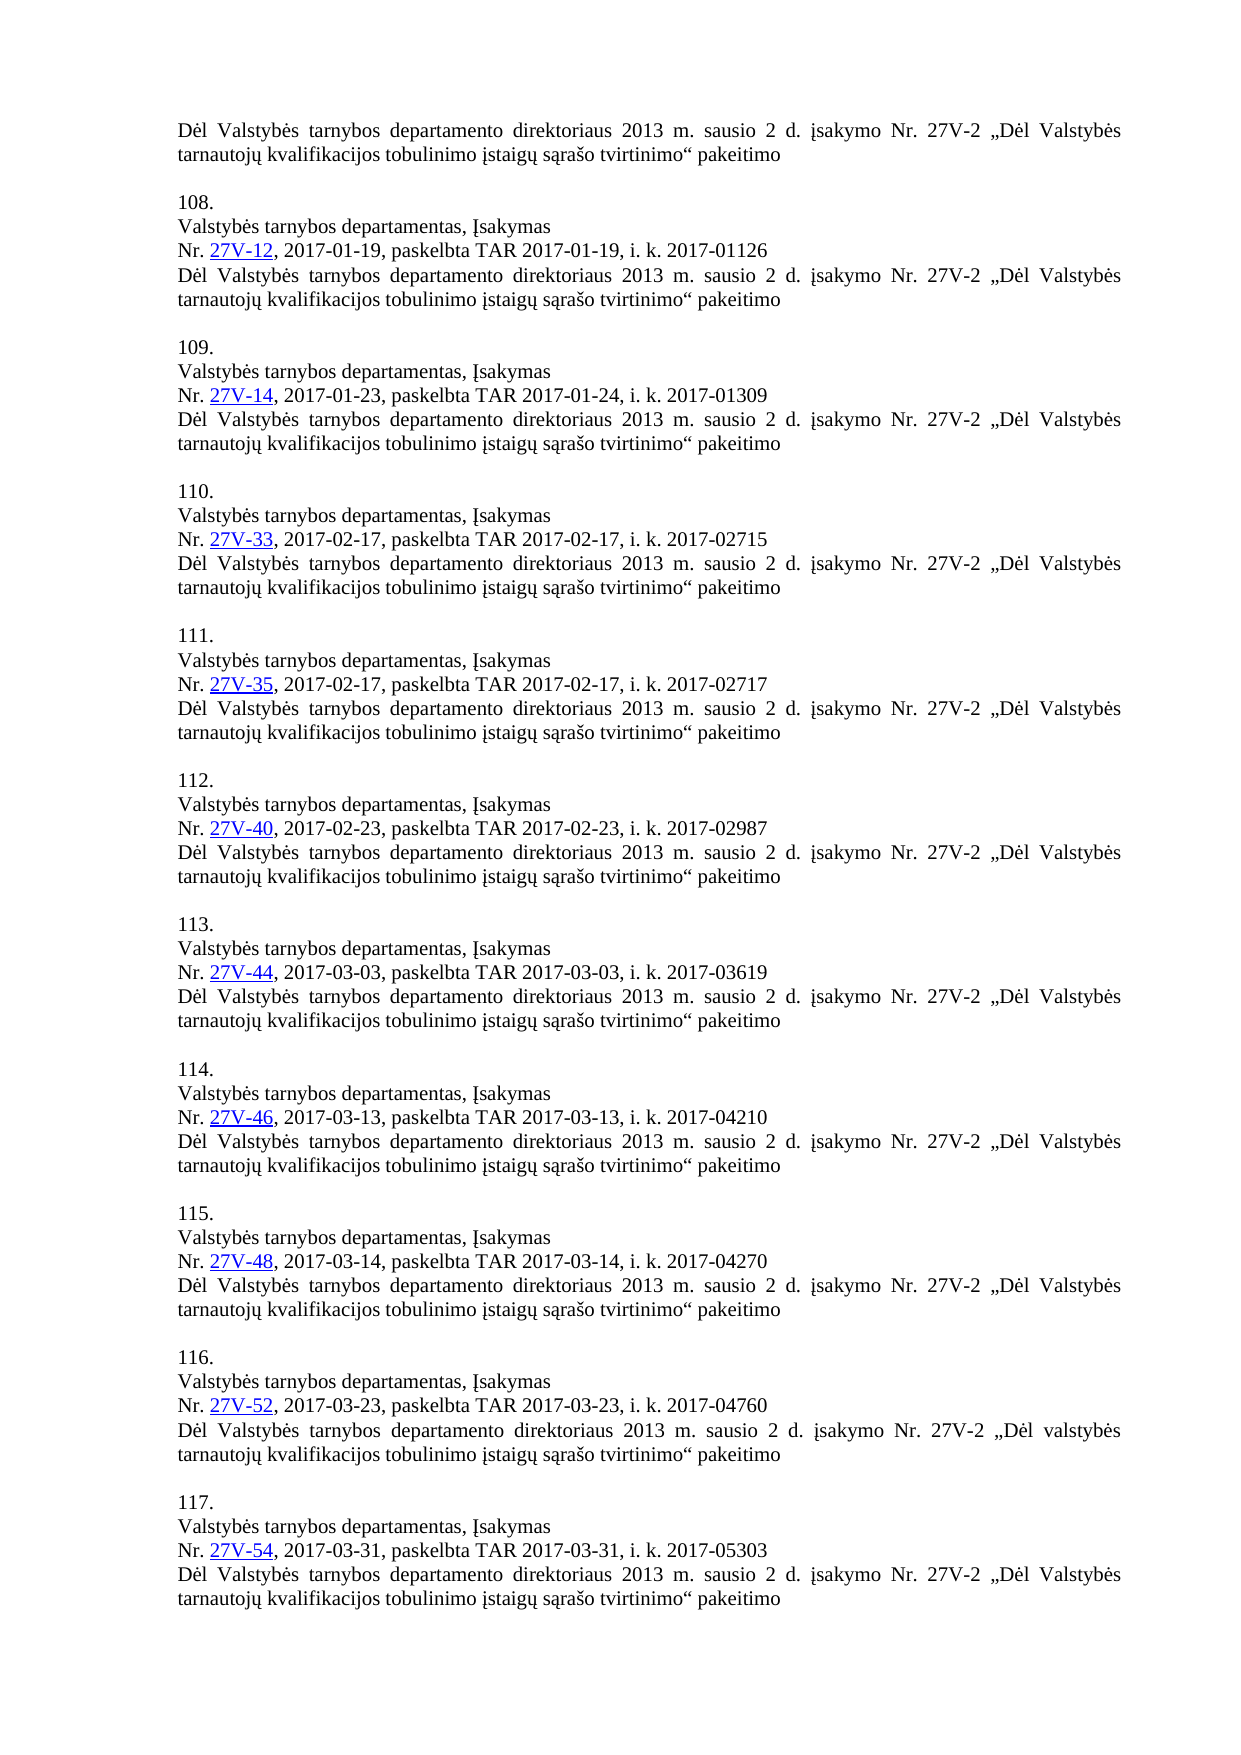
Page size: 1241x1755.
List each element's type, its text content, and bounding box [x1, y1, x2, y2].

text 109. [177, 335, 1122, 359]
text Dėl Valstybės tarnybos departamento direktoriaus 2013 m. sausio 2 d. įsakymo Nr. 27V-2 „Dėl Valstybės tarnautojų kvalifikacijos tobulinimo įstaigų sąrašo tvirtinimo“ pakeitimo [177, 1273, 1122, 1321]
text 116. [177, 1345, 1122, 1369]
text Nr. 27V-44, 2017-03-03, paskelbta TAR 2017-03-03, i. k. 2017-03619 [177, 960, 1122, 984]
text Dėl Valstybės tarnybos departamento direktoriaus 2013 m. sausio 2 d. įsakymo Nr. 27V-2 „Dėl valstybės tarnautojų kvalifikacijos tobulinimo įstaigų sąrašo tvirtinimo“ pakeitimo [177, 1417, 1122, 1466]
text 110. [177, 479, 1122, 503]
text Dėl Valstybės tarnybos departamento direktoriaus 2013 m. sausio 2 d. įsakymo Nr. 27V-2 „Dėl Valstybės tarnautojų kvalifikacijos tobulinimo įstaigų sąrašo tvirtinimo“ pakeitimo [177, 840, 1122, 888]
text Dėl Valstybės tarnybos departamento direktoriaus 2013 m. sausio 2 d. įsakymo Nr. 27V-2 „Dėl Valstybės tarnautojų kvalifikacijos tobulinimo įstaigų sąrašo tvirtinimo“ pakeitimo [177, 1129, 1122, 1177]
text Valstybės tarnybos departamentas, Įsakymas [177, 1081, 1122, 1105]
text Dėl Valstybės tarnybos departamento direktoriaus 2013 m. sausio 2 d. įsakymo Nr. 27V-2 „Dėl Valstybės tarnautojų kvalifikacijos tobulinimo įstaigų sąrašo tvirtinimo“ pakeitimo [177, 551, 1122, 599]
text 111. [177, 623, 1122, 647]
text 108. [177, 190, 1122, 214]
text Dėl Valstybės tarnybos departamento direktoriaus 2013 m. sausio 2 d. įsakymo Nr. 27V-2 „Dėl Valstybės tarnautojų kvalifikacijos tobulinimo įstaigų sąrašo tvirtinimo“ pakeitimo [177, 696, 1122, 744]
text Valstybės tarnybos departamentas, Įsakymas [177, 1369, 1122, 1393]
text Valstybės tarnybos departamentas, Įsakymas [177, 214, 1122, 238]
text Dėl Valstybės tarnybos departamento direktoriaus 2013 m. sausio 2 d. įsakymo Nr. 27V-2 „Dėl Valstybės tarnautojų kvalifikacijos tobulinimo įstaigų sąrašo tvirtinimo“ pakeitimo [177, 262, 1122, 311]
text Valstybės tarnybos departamentas, Įsakymas [177, 359, 1122, 383]
text Dėl Valstybės tarnybos departamento direktoriaus 2013 m. sausio 2 d. įsakymo Nr. 27V-2 „Dėl Valstybės tarnautojų kvalifikacijos tobulinimo įstaigų sąrašo tvirtinimo“ pakeitimo [177, 407, 1122, 455]
text Valstybės tarnybos departamentas, Įsakymas [177, 1514, 1122, 1538]
text 112. [177, 768, 1122, 792]
text Dėl Valstybės tarnybos departamento direktoriaus 2013 m. sausio 2 d. įsakymo Nr. 27V-2 „Dėl Valstybės tarnautojų kvalifikacijos tobulinimo įstaigų sąrašo tvirtinimo“ pakeitimo [177, 1562, 1122, 1610]
text Valstybės tarnybos departamentas, Įsakymas [177, 1225, 1122, 1249]
text Nr. 27V-54, 2017-03-31, paskelbta TAR 2017-03-31, i. k. 2017-05303 [177, 1538, 1122, 1562]
text Valstybės tarnybos departamentas, Įsakymas [177, 792, 1122, 816]
text Nr. 27V-35, 2017-02-17, paskelbta TAR 2017-02-17, i. k. 2017-02717 [177, 672, 1122, 696]
text Dėl Valstybės tarnybos departamento direktoriaus 2013 m. sausio 2 d. įsakymo Nr. 27V-2 „Dėl Valstybės tarnautojų kvalifikacijos tobulinimo įstaigų sąrašo tvirtinimo“ pakeitimo [177, 984, 1122, 1032]
text Nr. 27V-52, 2017-03-23, paskelbta TAR 2017-03-23, i. k. 2017-04760 [177, 1393, 1122, 1417]
text Nr. 27V-46, 2017-03-13, paskelbta TAR 2017-03-13, i. k. 2017-04210 [177, 1105, 1122, 1129]
text 114. [177, 1057, 1122, 1081]
text Nr. 27V-33, 2017-02-17, paskelbta TAR 2017-02-17, i. k. 2017-02715 [177, 527, 1122, 551]
text Nr. 27V-14, 2017-01-23, paskelbta TAR 2017-01-24, i. k. 2017-01309 [177, 383, 1122, 407]
text Valstybės tarnybos departamentas, Įsakymas [177, 936, 1122, 960]
text Valstybės tarnybos departamentas, Įsakymas [177, 503, 1122, 527]
text Dėl Valstybės tarnybos departamento direktoriaus 2013 m. sausio 2 d. įsakymo Nr. 27V-2 „Dėl Valstybės tarnautojų kvalifikacijos tobulinimo įstaigų sąrašo tvirtinimo“ pakeitimo [177, 118, 1122, 166]
text 117. [177, 1490, 1122, 1514]
text Valstybės tarnybos departamentas, Įsakymas [177, 647, 1122, 672]
text 115. [177, 1201, 1122, 1225]
text 113. [177, 912, 1122, 936]
text Nr. 27V-40, 2017-02-23, paskelbta TAR 2017-02-23, i. k. 2017-02987 [177, 816, 1122, 840]
text Nr. 27V-12, 2017-01-19, paskelbta TAR 2017-01-19, i. k. 2017-01126 [177, 238, 1122, 262]
text Nr. 27V-48, 2017-03-14, paskelbta TAR 2017-03-14, i. k. 2017-04270 [177, 1249, 1122, 1273]
